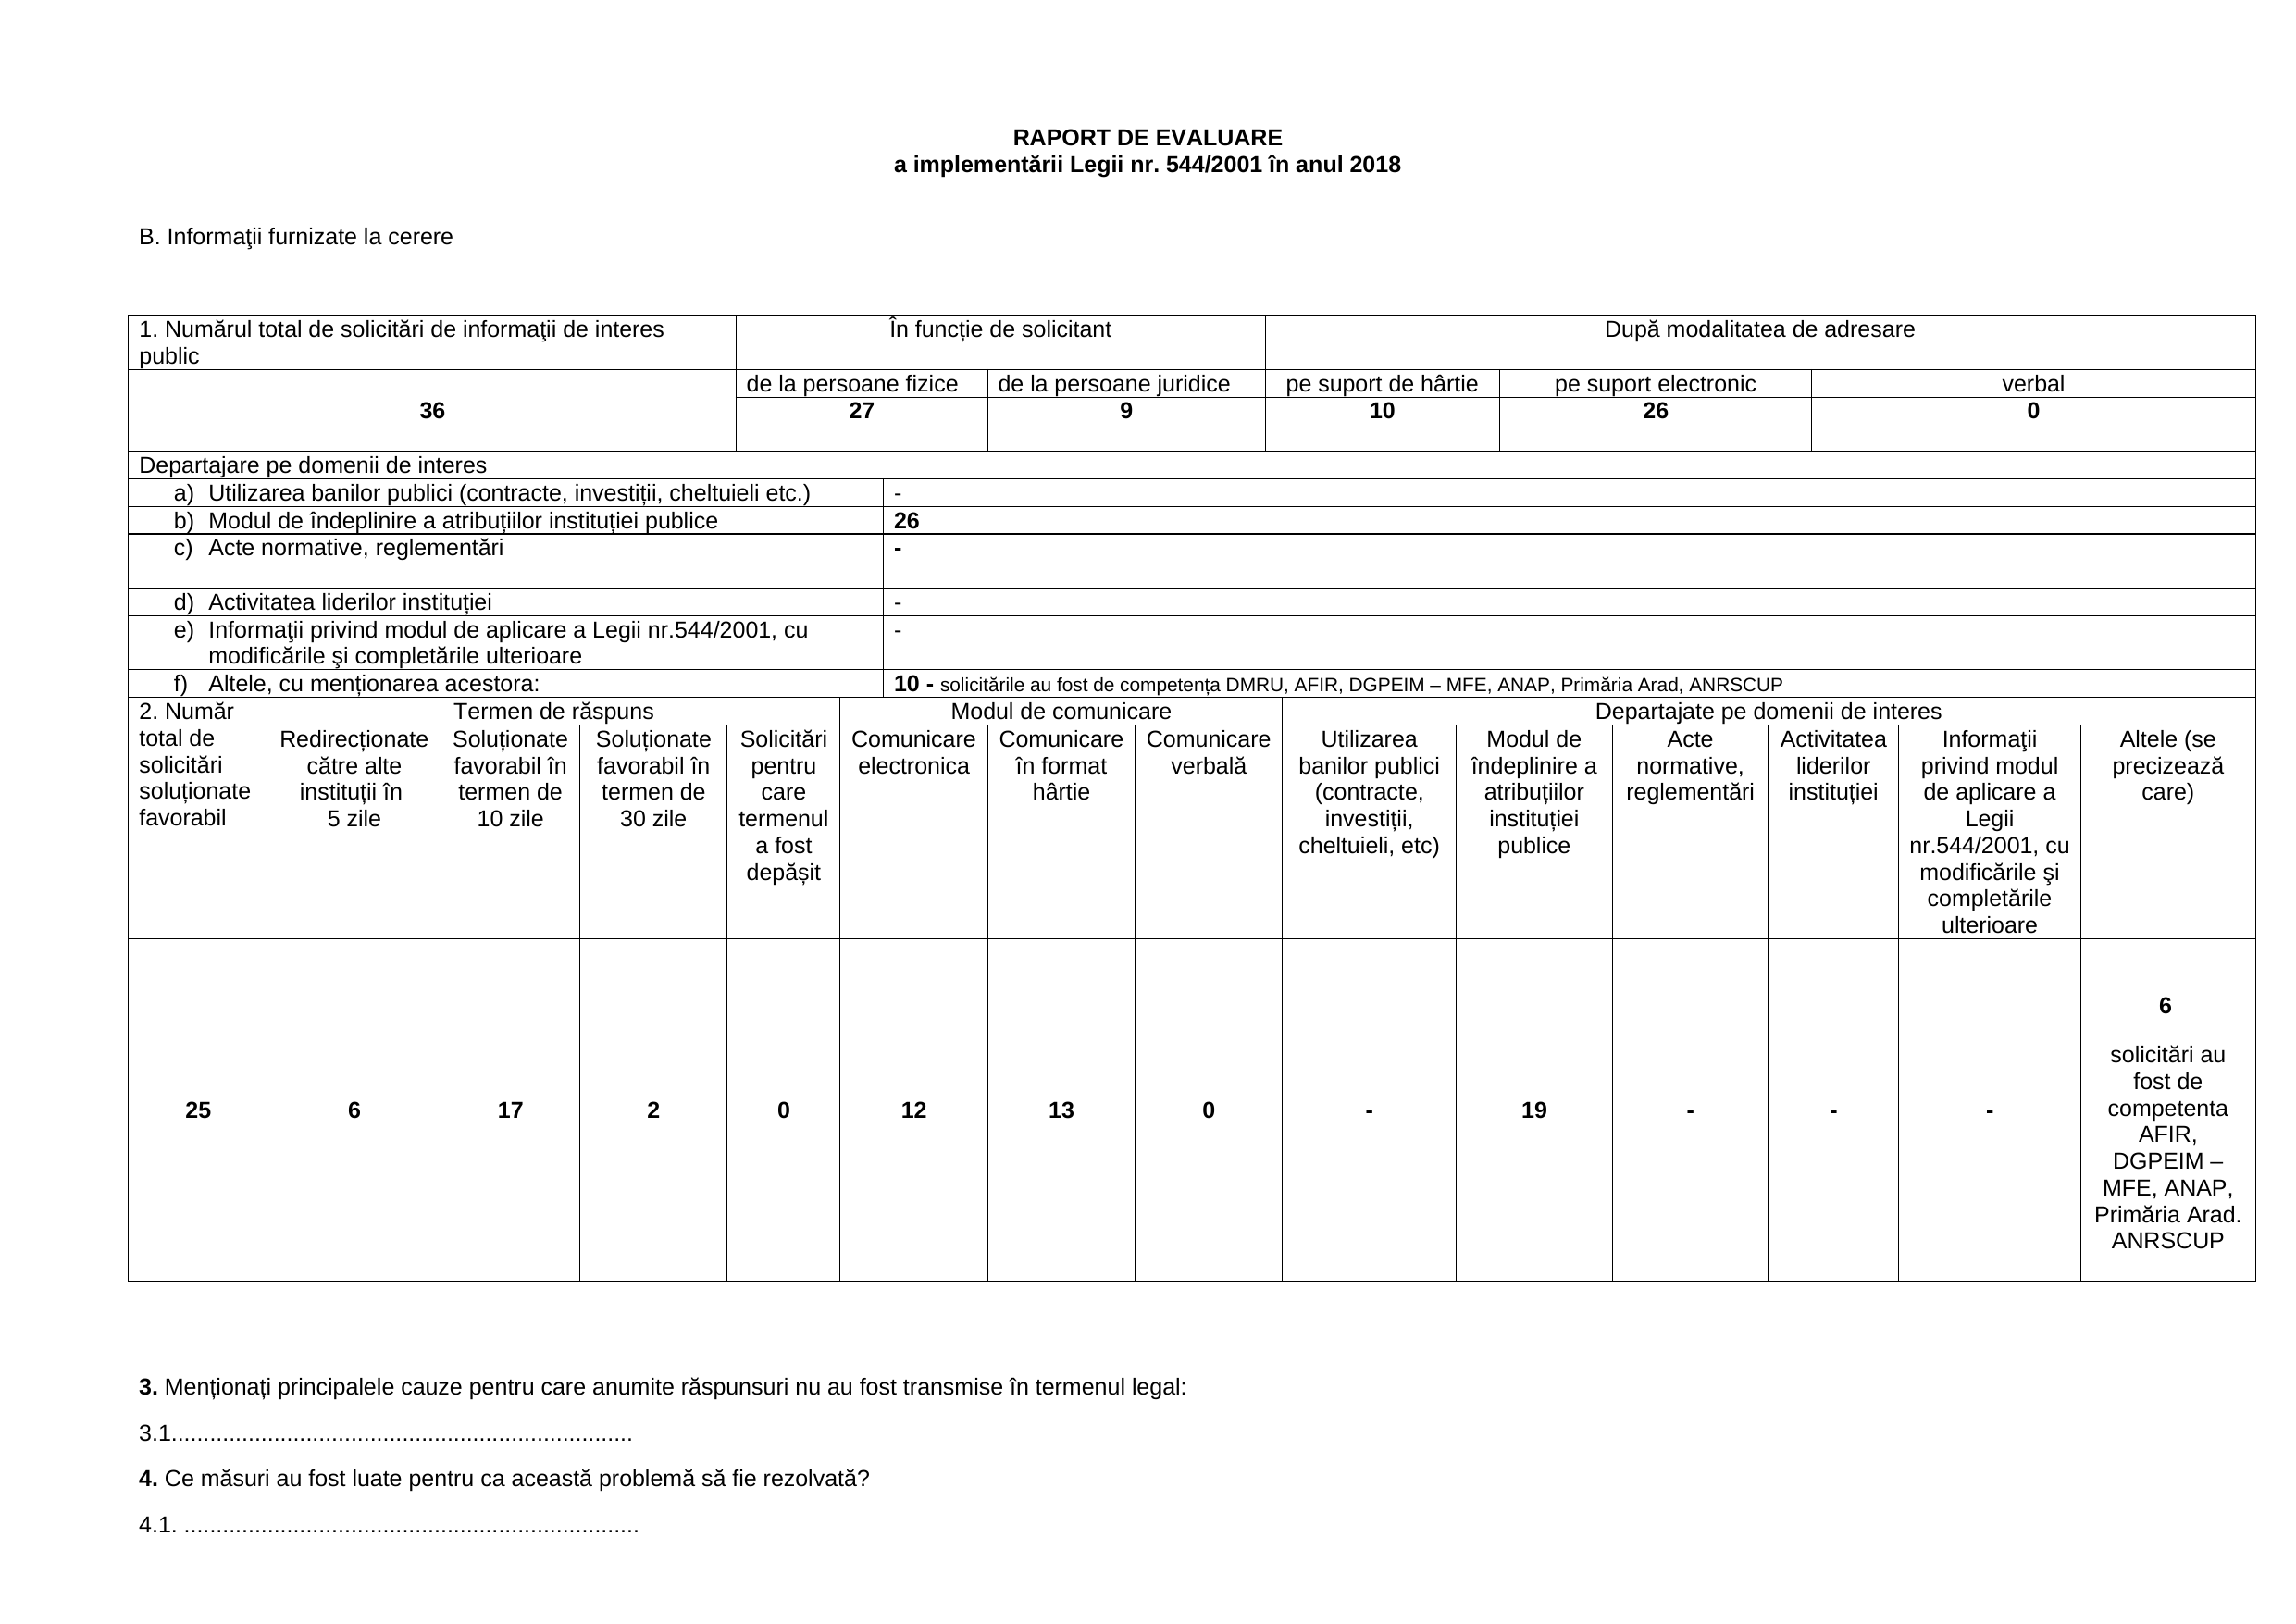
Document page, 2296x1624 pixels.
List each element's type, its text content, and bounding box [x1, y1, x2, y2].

table_cell 26 [1500, 398, 1811, 451]
table_cell Departajare pe domenii de interes [129, 452, 2255, 478]
table_cell 12 [840, 939, 987, 1281]
table_cell Acte normative, reglementări [1613, 725, 1768, 938]
text 4.1. ....................................................................... [139, 1511, 2157, 1538]
table_cell 13 [988, 939, 1135, 1281]
table_cell - [884, 479, 2255, 506]
table_cell - [884, 589, 2255, 615]
text 3.1........................................................................ [139, 1419, 2157, 1445]
table_cell - [1613, 939, 1768, 1281]
table_cell verbal [1812, 370, 2255, 396]
table_cell Soluționate favorabil în termen de 10 zile [441, 725, 579, 938]
table_cell 0 [727, 939, 839, 1281]
table_cell de la persoane fizice [737, 370, 987, 396]
table_header 1. Numărul total de solicitări de informaţii de interes public [129, 316, 736, 369]
table_header După modalitatea de adresare [1266, 316, 2255, 369]
text 4. Ce măsuri au fost luate pentru ca această problemă să fie rezolvată? [139, 1465, 2157, 1492]
table_cell Acte normative, reglementări [129, 535, 883, 588]
table_cell 6 solicitări au fost de competenta AFIR, DGPEIM – MFE, ANAP, Primăria Arad. ANRSCUP [2081, 939, 2255, 1281]
table_cell - [884, 535, 2255, 588]
table_cell Modul de îndeplinire a atribuțiilor instituției publice [129, 507, 883, 533]
table_cell Solicitări pentru care termenul a fost depășit [727, 725, 839, 938]
table_cell Modul de comunicare [840, 698, 1282, 725]
table_cell 25 [129, 939, 267, 1281]
table_cell pe suport electronic [1500, 370, 1811, 396]
table_cell Utilizarea banilor publici (contracte, investiții, cheltuieli, etc) [1283, 725, 1456, 938]
table_cell pe suport de hârtie [1266, 370, 1499, 396]
text 3. Menționați principalele cauze pentru care anumite răspunsuri nu au fost transmise în termenul legal: [139, 1373, 2157, 1400]
text a implementării Legii nr. 544/2001 în anul 2018 [139, 151, 2157, 177]
table_cell Informaţii privind modul de aplicare a Legii nr.544/2001, cu modificările şi completările ulterioare [129, 616, 883, 669]
table_cell Departajate pe domenii de interes [1283, 698, 2255, 725]
table_cell 0 [1812, 398, 2255, 451]
table_cell 26 [884, 507, 2255, 533]
table_cell 19 [1457, 939, 1612, 1281]
table_cell 9 [988, 398, 1265, 451]
table_cell Activitatea liderilor instituției [1769, 725, 1898, 938]
table_cell Comunicare electronica [840, 725, 987, 938]
table_cell Utilizarea banilor publici (contracte, investiții, cheltuieli etc.) [129, 479, 883, 506]
table_cell - [1283, 939, 1456, 1281]
table_cell Altele, cu menționarea acestora: [129, 670, 883, 697]
table_cell - [884, 616, 2255, 669]
table_cell 6 [267, 939, 441, 1281]
table_cell Soluționate favorabil în termen de 30 zile [580, 725, 726, 938]
table_cell Termen de răspuns [267, 698, 839, 725]
table_cell 2. Număr total de solicitări soluționate favorabil [129, 698, 267, 938]
table_cell Redirecționate către alte instituții în 5 zile [267, 725, 441, 938]
table_cell 27 [737, 398, 987, 451]
table_cell 10 - solicitările au fost de competența DMRU, AFIR, DGPEIM – MFE, ANAP, Primăria Arad, ANRSCUP [884, 670, 2255, 697]
table_cell - [1769, 939, 1898, 1281]
table_cell 36 [129, 370, 736, 451]
table_cell Activitatea liderilor instituției [129, 589, 883, 615]
table_cell - [1899, 939, 2080, 1281]
table_cell Informaţii privind modul de aplicare a Legii nr.544/2001, cu modificările şi completările ulterioare [1899, 725, 2080, 938]
table_cell Comunicare în format hârtie [988, 725, 1135, 938]
table_cell Altele (se precizează care) [2081, 725, 2255, 938]
table_cell Comunicare verbală [1136, 725, 1282, 938]
table_cell de la persoane juridice [988, 370, 1265, 396]
table_header În funcție de solicitant [737, 316, 1265, 369]
text B. Informaţii furnizate la cerere [139, 223, 2157, 250]
text RAPORT DE EVALUARE [139, 124, 2157, 151]
table_cell 2 [580, 939, 726, 1281]
table_cell 0 [1136, 939, 1282, 1281]
table_cell 10 [1266, 398, 1499, 451]
table_cell Modul de îndeplinire a atribuțiilor instituției publice [1457, 725, 1612, 938]
table_cell 17 [441, 939, 579, 1281]
